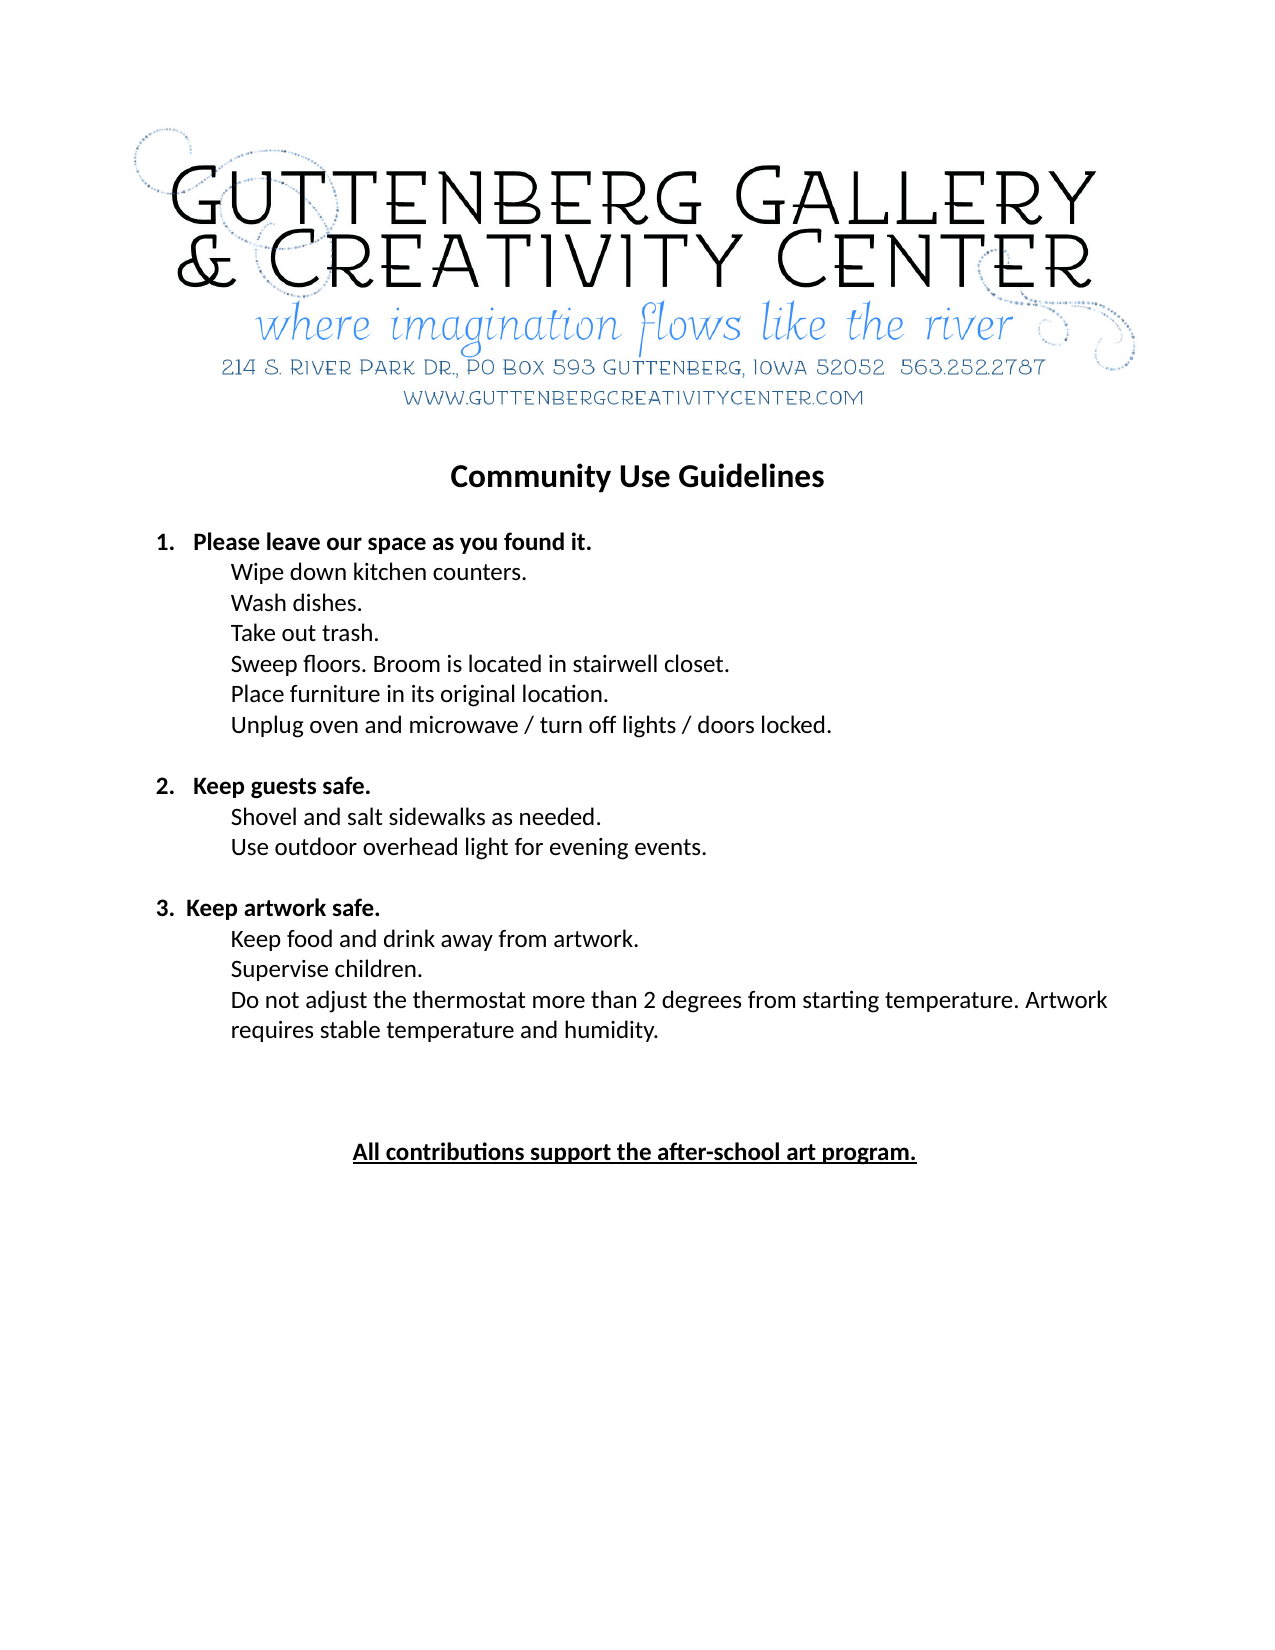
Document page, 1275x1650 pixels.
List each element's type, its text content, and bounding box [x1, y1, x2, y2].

list Take out trash. [193, 617, 1157, 648]
list Sweep floors. Broom is located in stairwell closet. [193, 648, 1157, 678]
list Wash dishes. [193, 587, 1157, 617]
list Wipe down kitchen counters. [193, 556, 1157, 587]
list Use outdoor overhead light for evening events. [193, 831, 1157, 862]
list Keep food and drink away from artwork. [193, 923, 1157, 953]
list Unplug oven and microwave / turn off lights / doors locked. [193, 709, 1157, 739]
list Keep guests safe. [156, 770, 1157, 801]
list Place furniture in its original location. [193, 678, 1157, 709]
list 3. Keep artwork safe. [118, 892, 1157, 923]
list Please leave our space as you found it. [156, 526, 1157, 556]
text Community Use Guidelines [118, 455, 1157, 495]
list Do not adjust the thermostat more than 2 degrees from starting temperature. Artwork requires stable temperature and humidity. [193, 984, 1157, 1045]
list Shovel and salt sidewalks as needed. [193, 801, 1157, 831]
list Supervise children. [193, 953, 1157, 984]
picture [118, 118, 1157, 425]
list All contributions support the after-school art program. [118, 1136, 1157, 1167]
